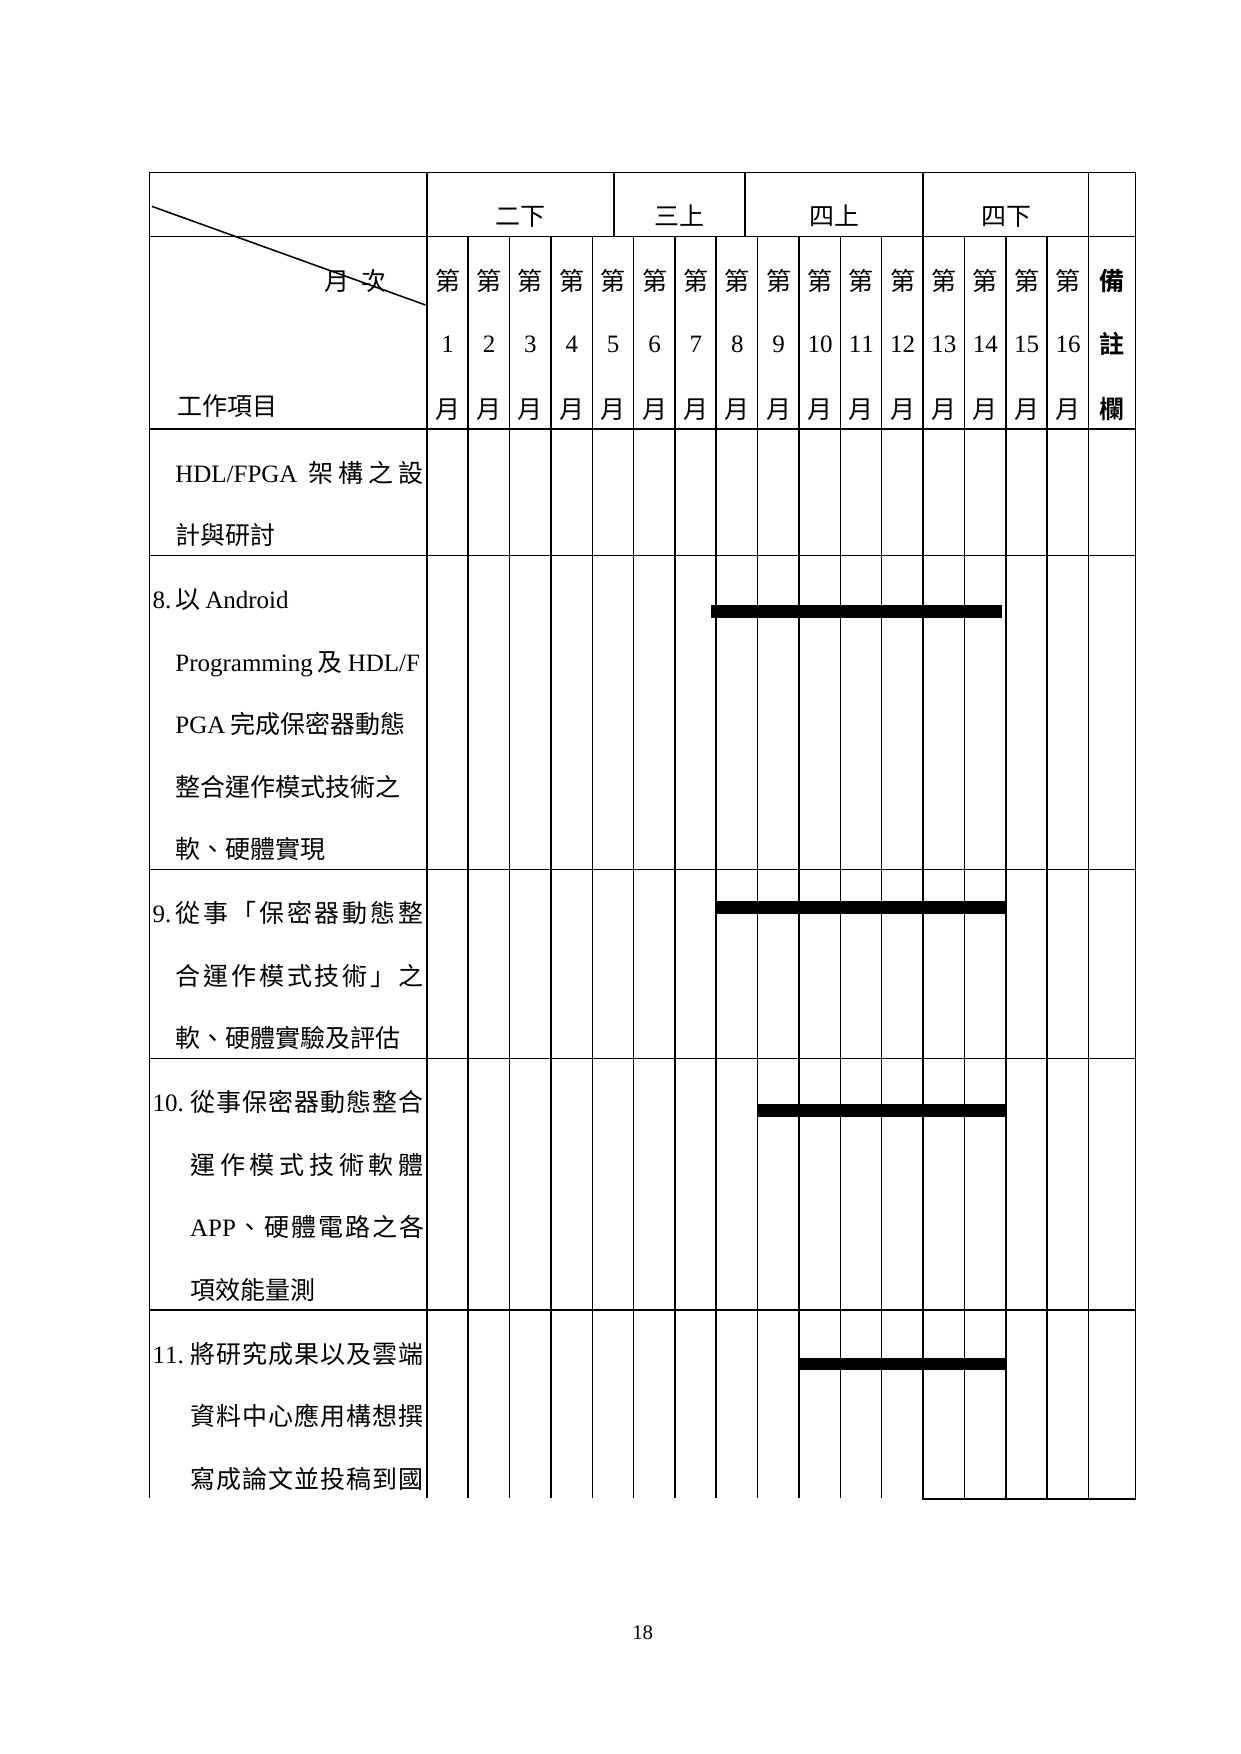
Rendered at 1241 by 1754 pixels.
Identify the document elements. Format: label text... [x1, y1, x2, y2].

table_cell 1 [428, 300, 467, 364]
table_cell [924, 914, 964, 1058]
table_cell 欄 [1089, 364, 1135, 428]
table_cell [717, 1059, 757, 1309]
table_cell [1048, 430, 1088, 554]
table_header 四下 [924, 173, 1088, 236]
table_cell [800, 618, 840, 869]
table_cell [510, 870, 550, 1058]
table_cell [717, 870, 757, 901]
table_cell 3 [510, 300, 550, 364]
table_cell [841, 914, 881, 1058]
table_cell [841, 1117, 881, 1309]
table_cell [882, 1059, 922, 1104]
table_cell [1007, 430, 1046, 554]
table_cell [924, 430, 964, 554]
table_cell [1089, 870, 1135, 1058]
table_cell 註 [1089, 300, 1135, 364]
table_cell [1007, 1059, 1046, 1309]
table_cell 月 [758, 364, 798, 428]
table_cell [841, 870, 881, 901]
table_cell [717, 1311, 757, 1498]
table_cell 第 [510, 237, 550, 300]
table_cell 10 [800, 300, 840, 364]
table_cell 7 [676, 300, 715, 364]
table_cell [469, 1059, 509, 1309]
table_cell [758, 1311, 798, 1498]
table_cell [469, 870, 509, 1058]
table_cell 第 [676, 237, 715, 300]
table_cell 第 [924, 237, 964, 300]
table_cell 13 [924, 300, 964, 364]
table_cell [1089, 430, 1135, 554]
table_cell [510, 1311, 550, 1498]
table_cell 以Android Programming及HDL/FPGA完成保密器動態整合運作模式技術之軟、硬體實現 [150, 556, 426, 869]
table_cell 15 [1007, 300, 1046, 364]
table_cell 月 [510, 364, 550, 428]
table_cell 2 [469, 300, 509, 364]
table_cell [882, 618, 922, 869]
table_cell [593, 1311, 633, 1498]
table_cell [841, 430, 881, 554]
table_cell [676, 870, 715, 1058]
table_header 二下 [428, 173, 613, 236]
table_cell [1089, 1311, 1135, 1498]
table_cell [758, 556, 798, 605]
table_cell [882, 430, 922, 554]
table_cell [924, 1117, 964, 1309]
table_cell [510, 430, 550, 554]
table_cell [1089, 556, 1135, 869]
table_cell [1048, 556, 1088, 869]
table_cell [965, 430, 1005, 554]
table_cell [510, 556, 550, 869]
table_cell [1007, 1311, 1046, 1498]
table_cell [1048, 870, 1088, 1058]
table_cell 月 [841, 364, 881, 428]
table_cell [593, 430, 633, 554]
table_cell 從事「保密器動態整合運作模式技術」之軟、硬體實驗及評估 [150, 870, 426, 1058]
table_cell [800, 870, 840, 901]
table_cell [634, 1311, 674, 1498]
table_cell 第 [469, 237, 509, 300]
table_cell [965, 1059, 1005, 1104]
table_cell 11 [841, 300, 881, 364]
table_cell 第 [965, 237, 1005, 300]
table_cell [965, 556, 1005, 869]
table_cell 月 [882, 364, 922, 428]
table_cell 9 [758, 300, 798, 364]
table_cell [717, 556, 757, 605]
table_cell [552, 870, 592, 1058]
table_cell 第 [428, 237, 467, 300]
table_cell [552, 1311, 592, 1498]
table_cell [800, 430, 840, 554]
table_cell [676, 430, 715, 554]
table_cell [924, 870, 964, 901]
table_cell [469, 430, 509, 554]
table_cell [882, 1311, 922, 1358]
table_cell [924, 1370, 964, 1498]
table_cell 5 [593, 300, 633, 364]
table_cell [800, 556, 840, 605]
table_cell [1007, 556, 1046, 869]
table_cell [469, 1311, 509, 1498]
table_cell 月 [469, 364, 509, 428]
table_cell [924, 556, 964, 605]
table_header 三上 [615, 173, 744, 236]
table_cell [758, 914, 798, 1058]
table_cell [593, 556, 633, 869]
table_cell 8 [717, 300, 757, 364]
table_cell [965, 1117, 1005, 1309]
table_cell 月 [1048, 364, 1088, 428]
table_cell [882, 1370, 922, 1498]
table_cell [428, 870, 467, 1058]
table_cell 第 [1007, 237, 1046, 300]
table_cell [552, 556, 592, 869]
table_cell [800, 1311, 840, 1358]
table_cell 月 [800, 364, 840, 428]
table_cell 第 [882, 237, 922, 300]
table_cell [841, 556, 881, 605]
table_header [1089, 173, 1135, 236]
table_cell [428, 1311, 467, 1498]
table_cell 月 [924, 364, 964, 428]
table_cell [758, 618, 798, 869]
table_cell [717, 430, 757, 554]
table_cell 第 [593, 237, 633, 300]
table_cell [634, 1059, 674, 1309]
table_cell 第 [800, 237, 840, 300]
table_cell [428, 430, 467, 554]
table_cell 6 [634, 300, 674, 364]
table_cell 月 [428, 364, 467, 428]
table_cell 月 次 工作項目 [150, 237, 426, 428]
table_cell [634, 430, 674, 554]
table_cell 第 [758, 237, 798, 300]
table_cell [428, 1059, 467, 1309]
table_cell [758, 1059, 798, 1104]
table_cell [593, 1059, 633, 1309]
table_cell [882, 914, 922, 1058]
table_cell [965, 1311, 1005, 1358]
table_cell [717, 914, 757, 1058]
table_cell [676, 1059, 715, 1309]
table_cell 從事保密器動態整合運作模式技術軟體APP、硬體電路之各項效能量測 [150, 1059, 426, 1309]
table_cell [924, 618, 964, 869]
table_cell 第 [841, 237, 881, 300]
table_cell 月 [552, 364, 592, 428]
table_header 四上 [746, 173, 922, 236]
table_cell 第 [552, 237, 592, 300]
table_cell [469, 556, 509, 869]
table_cell [758, 870, 798, 901]
table_cell [510, 1059, 550, 1309]
table_cell [552, 430, 592, 554]
table_cell [593, 870, 633, 1058]
table_cell 月 [593, 364, 633, 428]
table_cell [841, 1311, 881, 1358]
table_cell [965, 870, 1005, 901]
table_cell [758, 430, 798, 554]
table_cell [882, 1117, 922, 1309]
table_cell [800, 914, 840, 1058]
table_cell [924, 1311, 964, 1358]
table_cell [841, 1059, 881, 1104]
table_cell [965, 914, 1005, 1058]
table_cell 第 [717, 237, 757, 300]
table_cell [800, 1370, 840, 1498]
table_cell [552, 1059, 592, 1309]
table_cell [800, 1059, 840, 1104]
table_cell [676, 1311, 715, 1498]
table_cell 將研究成果以及雲端資料中心應用構想撰寫成論文並投稿到國 [150, 1311, 426, 1498]
table_cell 14 [965, 300, 1005, 364]
table_cell [924, 1059, 964, 1104]
table_cell 月 [1007, 364, 1046, 428]
table_cell [758, 1117, 798, 1309]
table_cell [1048, 1059, 1088, 1309]
table_cell 第 [1048, 237, 1088, 300]
table_cell [841, 618, 881, 869]
table_cell [634, 870, 674, 1058]
table_cell [1089, 1059, 1135, 1309]
table_cell 月 [717, 364, 757, 428]
table_cell 第 [634, 237, 674, 300]
table_cell [676, 556, 715, 869]
table_cell HDL/FPGA架構之設計與研討 [150, 430, 426, 554]
table_header [150, 173, 426, 236]
table_cell [634, 556, 674, 869]
table_cell 16 [1048, 300, 1088, 364]
table_cell 月 [634, 364, 674, 428]
table_cell 月 [676, 364, 715, 428]
table_cell [800, 1117, 840, 1309]
table_cell [1007, 870, 1046, 1058]
table_cell [882, 556, 922, 605]
table_cell 12 [882, 300, 922, 364]
table_cell [841, 1370, 881, 1498]
table_cell [717, 618, 757, 869]
table_cell [428, 556, 467, 869]
table_cell [882, 870, 922, 901]
table_cell 月 [965, 364, 1005, 428]
table_cell 備 [1089, 237, 1135, 300]
table_cell [965, 1370, 1005, 1498]
table_cell 4 [552, 300, 592, 364]
table_cell [1048, 1311, 1088, 1498]
